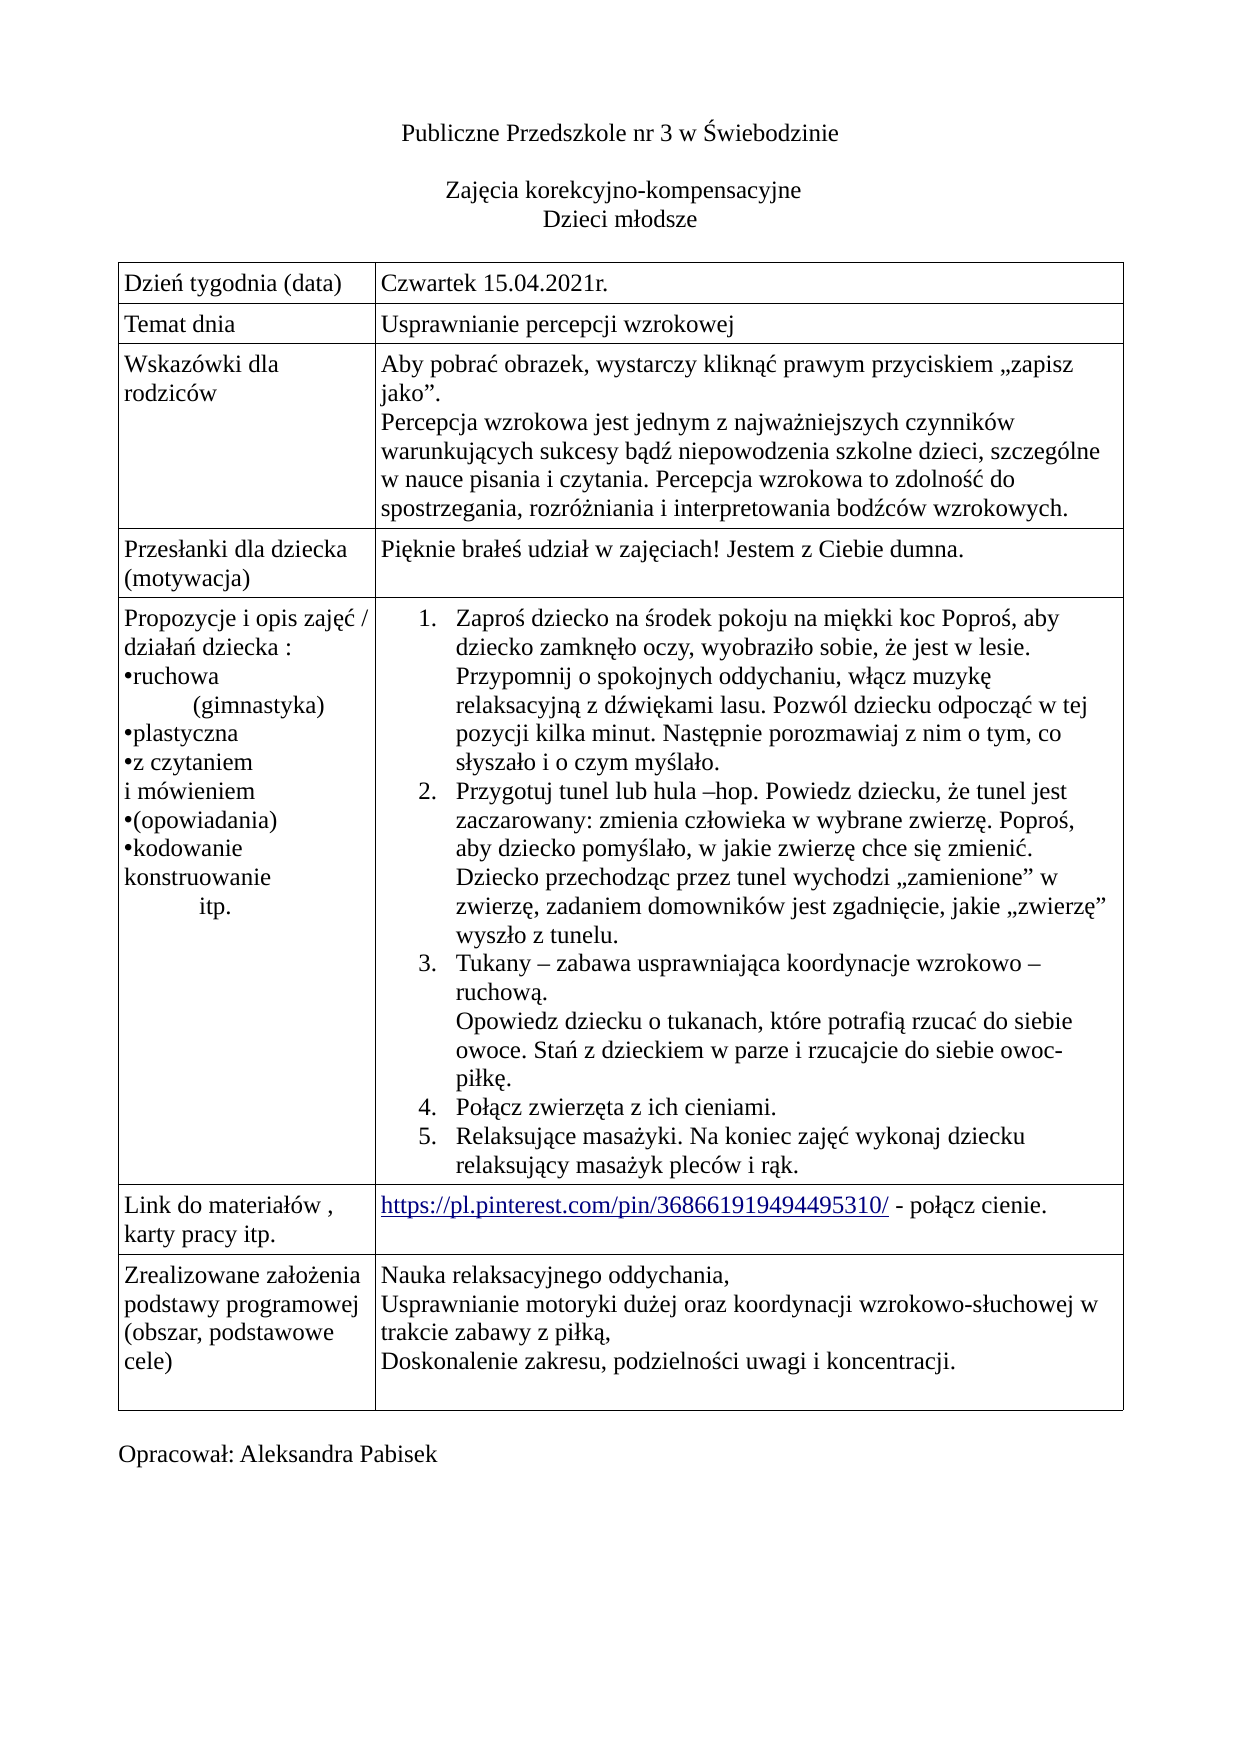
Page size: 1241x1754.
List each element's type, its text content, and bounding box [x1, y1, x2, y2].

table_cell Aby pobrać obrazek, wystarczy kliknąć prawym przyciskiem „zapisz jako”. Percepcja wzrokowa jest jednym z najważniejszych czynników warunkujących sukcesy bądź niepowodzenia szkolne dzieci, szczególne w nauce pisania i czytania. Percepcja wzrokowa to zdolność do spostrzegania, rozróżniania i interpretowania bodźców wzrokowych. [376, 344, 1123, 528]
text Publiczne Przedszkole nr 3 w Świebodzinie [118, 118, 1122, 147]
text Dzieci młodsze [118, 204, 1122, 233]
table_header Dzień tygodnia (data) [119, 263, 375, 303]
table_cell Zaproś dziecko na środek pokoju na miękki koc Poproś, aby dziecko zamknęło oczy, wyobraziło sobie, że jest w lesie. Przypomnij o spokojnych oddychaniu, włącz muzykę relaksacyjną z dźwiękami lasu. Pozwól dziecku odpocząć w tej pozycji kilka minut. Następnie porozmawiaj z nim o tym, co słyszało i o czym myślało. Przygotuj tunel lub hula –hop. Powiedz dziecku, że tunel jest zaczarowany: zmienia człowieka w wybrane zwierzę. Poproś, aby dziecko pomyślało, w jakie zwierzę chce się zmienić. Dziecko przechodząc przez tunel wychodzi „zamienione” w zwierzę, zadaniem domowników jest zgadnięcie, jakie „zwierzę” wyszło z tunelu. Tukany – zabawa usprawniająca koordynacje wzrokowo – ruchową. Opowiedz dziecku o tukanach, które potrafią rzucać do siebie owoce. Stań z dzieckiem w parze i rzucajcie do siebie owoc- piłkę. Połącz zwierzęta z ich cieniami. Relaksujące masażyki. Na koniec zajęć wykonaj dziecku relaksujący masażyk pleców i rąk. [376, 598, 1123, 1184]
table_cell Przesłanki dla dziecka (motywacja) [119, 529, 375, 597]
table_cell Temat dnia [119, 304, 375, 343]
table_cell https://pl.pinterest.com/pin/368661919494495310/ - połącz cienie. [376, 1185, 1123, 1254]
text Zajęcia korekcyjno-kompensacyjne [118, 176, 1122, 204]
table_cell Usprawnianie percepcji wzrokowej [376, 304, 1123, 343]
table_cell Wskazówki dla rodziców [119, 344, 375, 528]
table_cell Link do materiałów , karty pracy itp. [119, 1185, 375, 1254]
text Opracował: Aleksandra Pabisek [118, 1439, 1122, 1467]
table_cell Zrealizowane założenia podstawy programowej (obszar, podstawowe cele) [119, 1255, 375, 1409]
table_cell Propozycje i opis zajęć / działań dziecka : ruchowa (gimnastyka) plastyczna z czytaniem i mówieniem (opowiadania) kodowanie konstruowanie itp. [119, 598, 375, 1184]
table_cell Pięknie brałeś udział w zajęciach! Jestem z Ciebie dumna. [376, 529, 1123, 597]
table_cell Nauka relaksacyjnego oddychania, Usprawnianie motoryki dużej oraz koordynacji wzrokowo-słuchowej w trakcie zabawy z piłką, Doskonalenie zakresu, podzielności uwagi i koncentracji. [376, 1255, 1123, 1409]
table_header Czwartek 15.04.2021r. [376, 263, 1123, 303]
